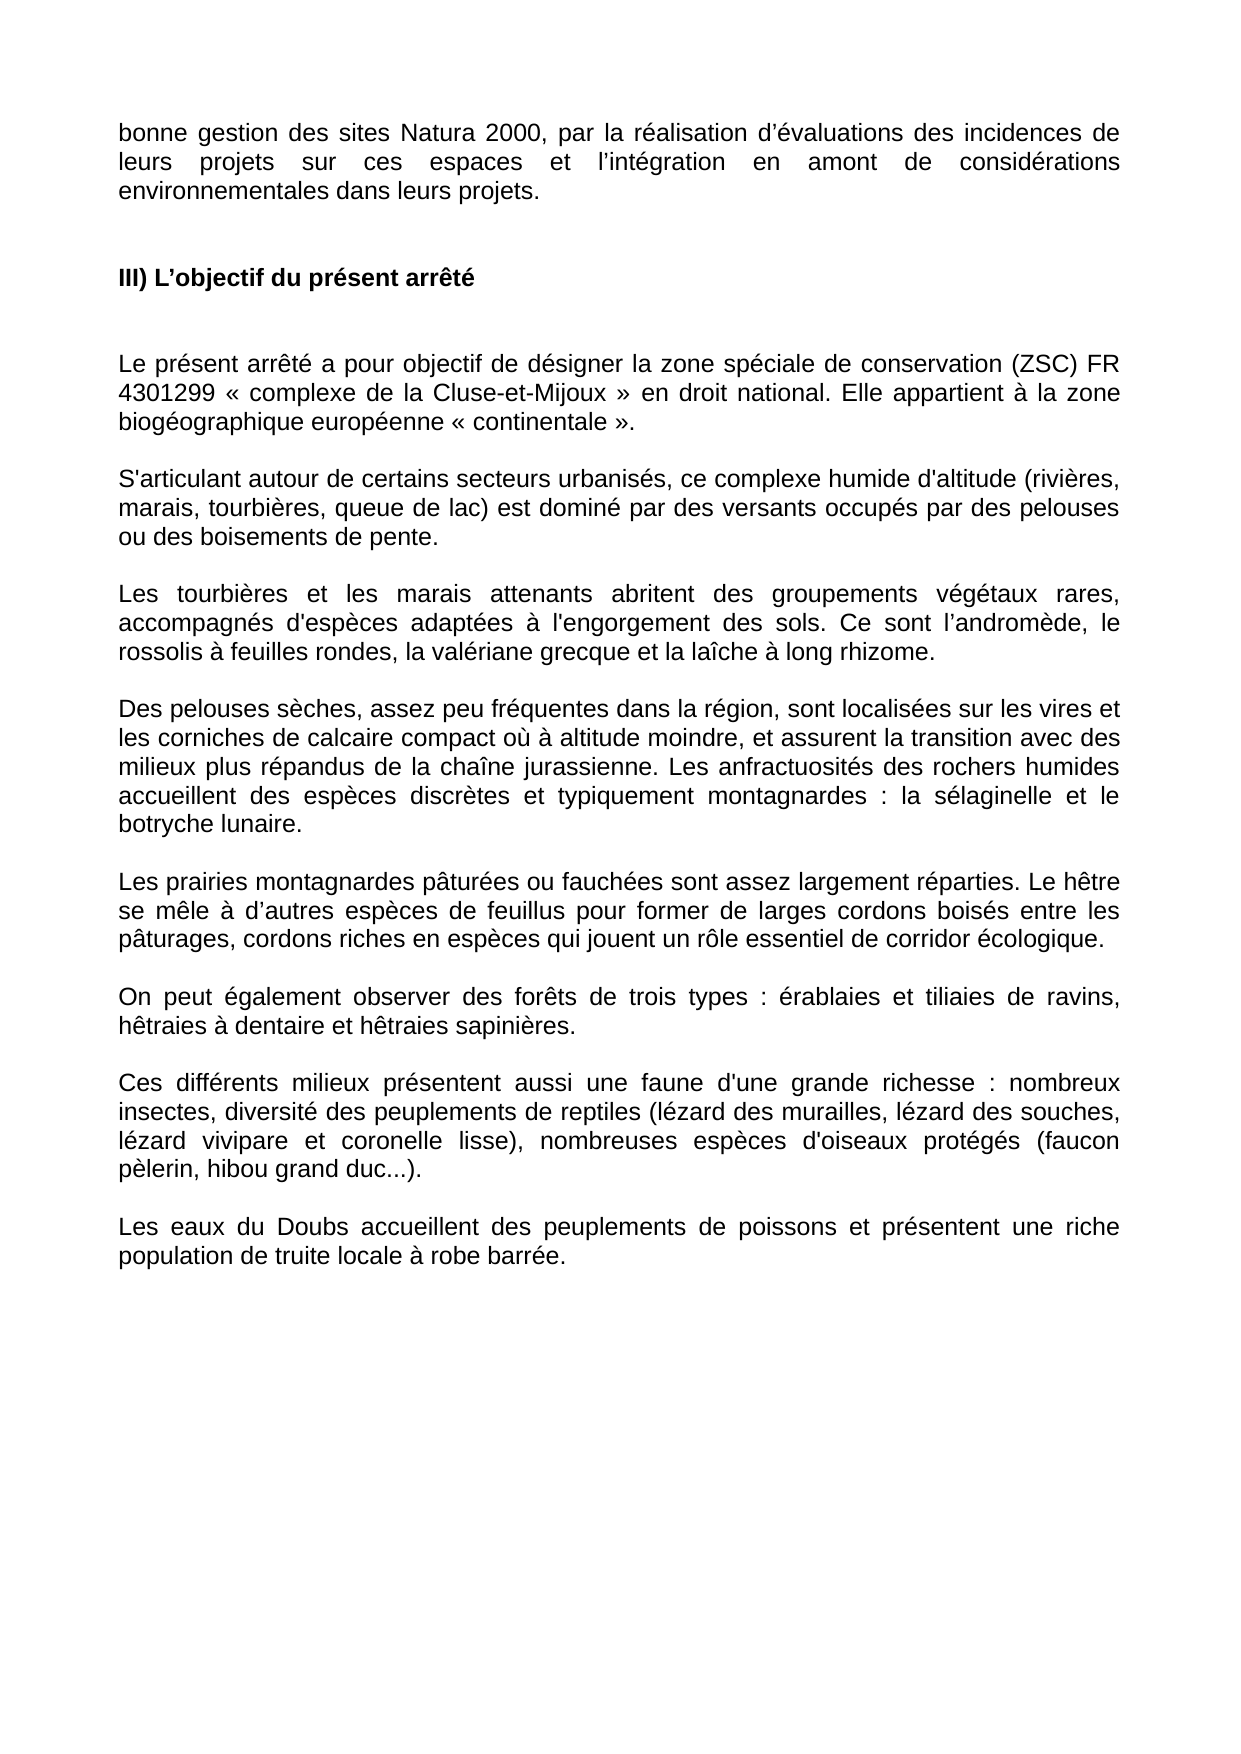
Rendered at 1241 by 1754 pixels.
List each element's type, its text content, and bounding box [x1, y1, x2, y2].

text Des pelouses sèches, assez peu fréquentes dans la région, sont localisées sur les vires et les corniches de calcaire compact où à altitude moindre, et assurent la transition avec des milieux plus répandus de la chaîne jurassienne. Les anfractuosités des rochers humides accueillent des espèces discrètes et typiquement montagnardes : la sélaginelle et le botryche lunaire. [118, 694, 1122, 838]
text Ces différents milieux présentent aussi une faune d'une grande richesse : nombreux insectes, diversité des peuplements de reptiles (lézard des murailles, lézard des souches, lézard vivipare et coronelle lisse), nombreuses espèces d'oiseaux protégés (faucon pèlerin, hibou grand duc...). [118, 1068, 1122, 1183]
text Les tourbières et les marais attenants abritent des groupements végétaux rares, accompagnés d'espèces adaptées à l'engorgement des sols. Ce sont l’andromède, le rossolis à feuilles rondes, la valériane grecque et la laîche à long rhizome. [118, 579, 1122, 666]
text On peut également observer des forêts de trois types : érablaies et tiliaies de ravins, hêtraies à dentaire et hêtraies sapinières. [118, 982, 1122, 1039]
text Le présent arrêté a pour objectif de désigner la zone spéciale de conservation (ZSC) FR 4301299 « complexe de la Cluse-et-Mijoux » en droit national. Elle appartient à la zone biogéographique européenne « continentale ». [118, 349, 1122, 436]
text bonne gestion des sites Natura 2000, par la réalisation d’évaluations des incidences de leurs projets sur ces espaces et l’intégration en amont de considérations environnementales dans leurs projets. [118, 118, 1122, 204]
text III) L’objectif du présent arrêté [118, 263, 1122, 291]
text Les eaux du Doubs accueillent des peuplements de poissons et présentent une riche population de truite locale à robe barrée. [118, 1212, 1122, 1269]
text S'articulant autour de certains secteurs urbanisés, ce complexe humide d'altitude (rivières, marais, tourbières, queue de lac) est dominé par des versants occupés par des pelouses ou des boisements de pente. [118, 464, 1122, 551]
text Les prairies montagnardes pâturées ou fauchées sont assez largement réparties. Le hêtre se mêle à d’autres espèces de feuillus pour former de larges cordons boisés entre les pâturages, cordons riches en espèces qui jouent un rôle essentiel de corridor écologique. [118, 867, 1122, 953]
